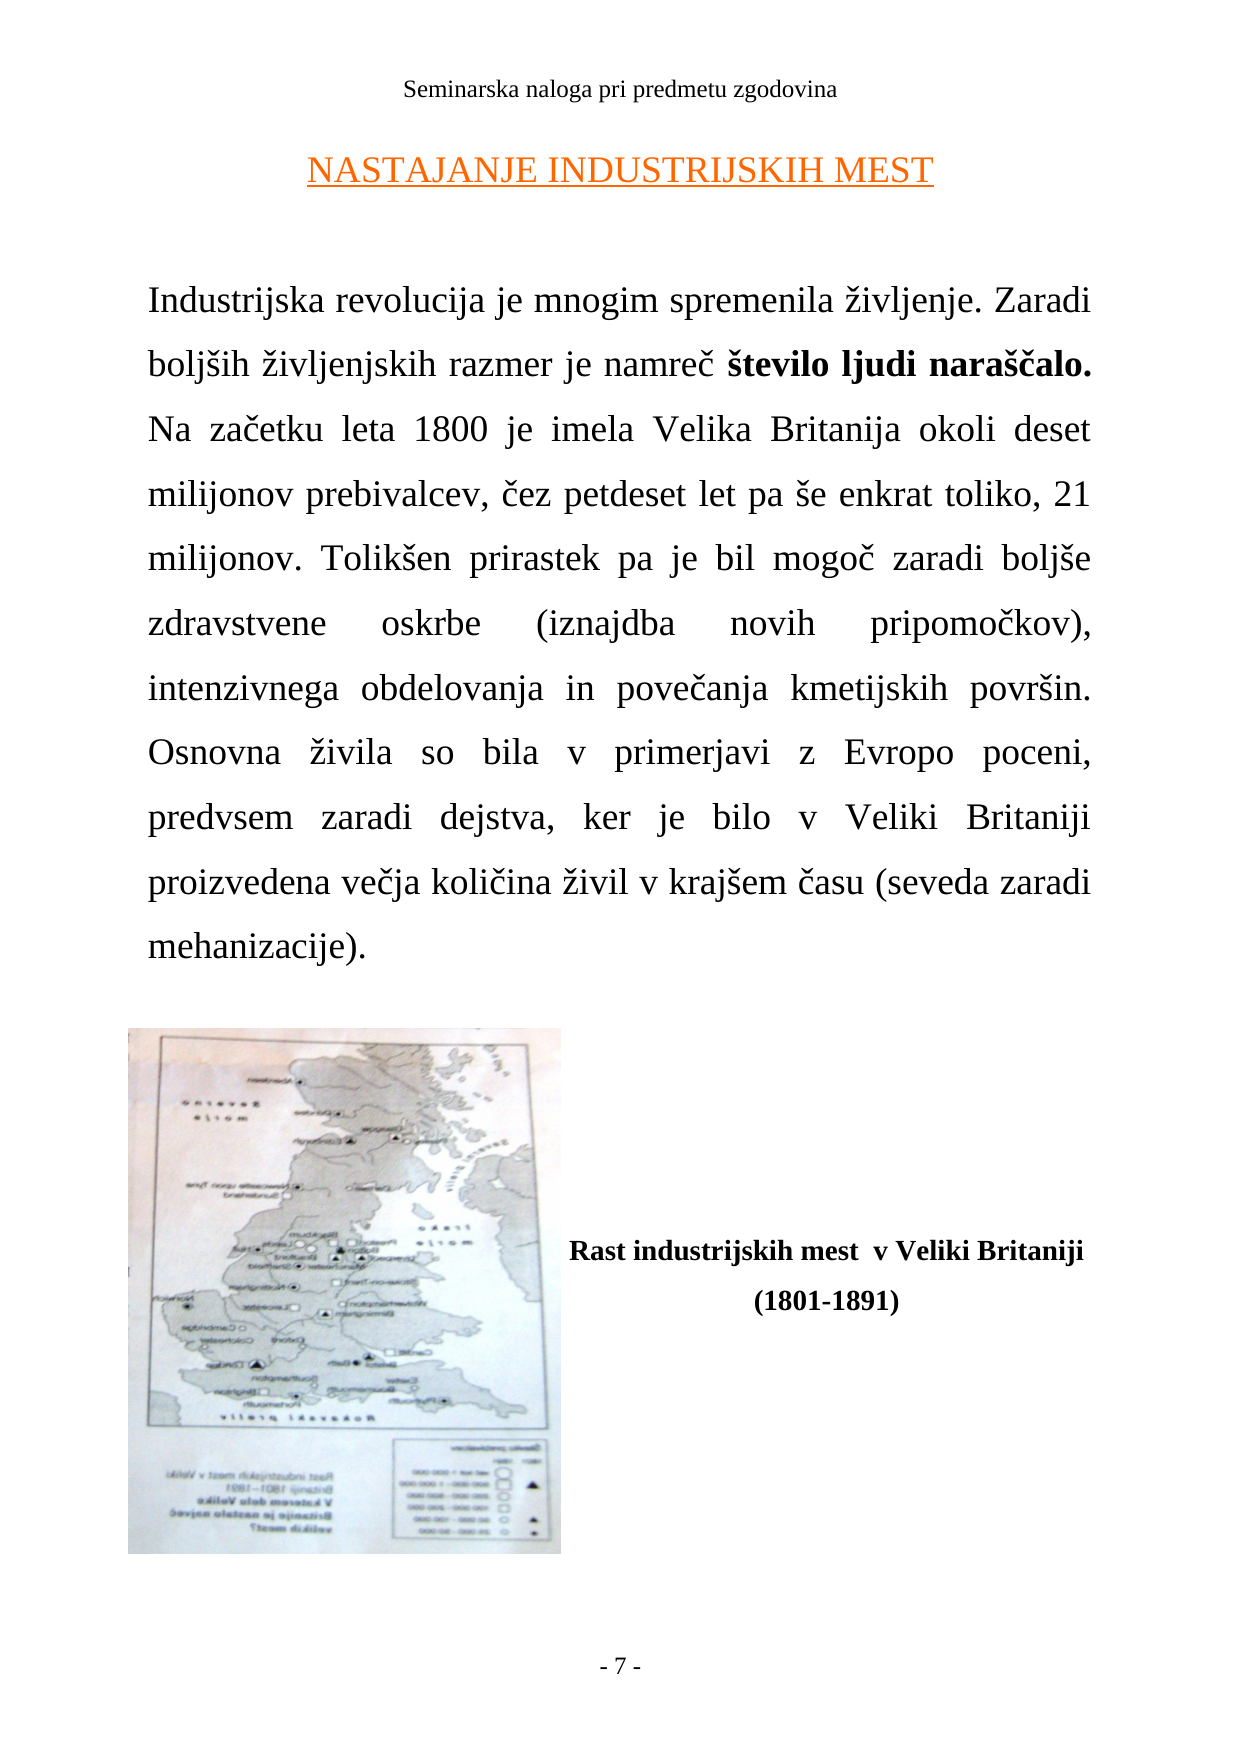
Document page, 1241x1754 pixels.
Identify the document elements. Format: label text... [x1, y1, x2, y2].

text NASTAJANJE INDUSTRIJSKIH MEST [148, 148, 1093, 191]
text Rast industrijskih mest v Veliki Britaniji (1801-1891) [561, 1233, 1093, 1367]
text Industrijska revolucija je mnogim spremenila življenje. Zaradi boljših življenjskih razmer je namreč število ljudi naraščalo. Na začetku leta 1800 je imela Velika Britanija okoli deset milijonov prebivalcev, čez petdeset let pa še enkrat toliko, 21 milijonov. Tolikšen prirastek pa je bil mogoč zaradi boljše zdravstvene oskrbe (iznajdba novih pripomočkov), intenzivnega obdelovanja in povečanja kmetijskih površin. Osnovna živila so bila v primerjavi z Evropo poceni, predvsem zaradi dejstva, ker je bilo v Veliki Britaniji proizvedena večja količina živil v krajšem času (seveda zaradi mehanizacije). [148, 277, 1093, 967]
picture [128, 1028, 561, 1554]
